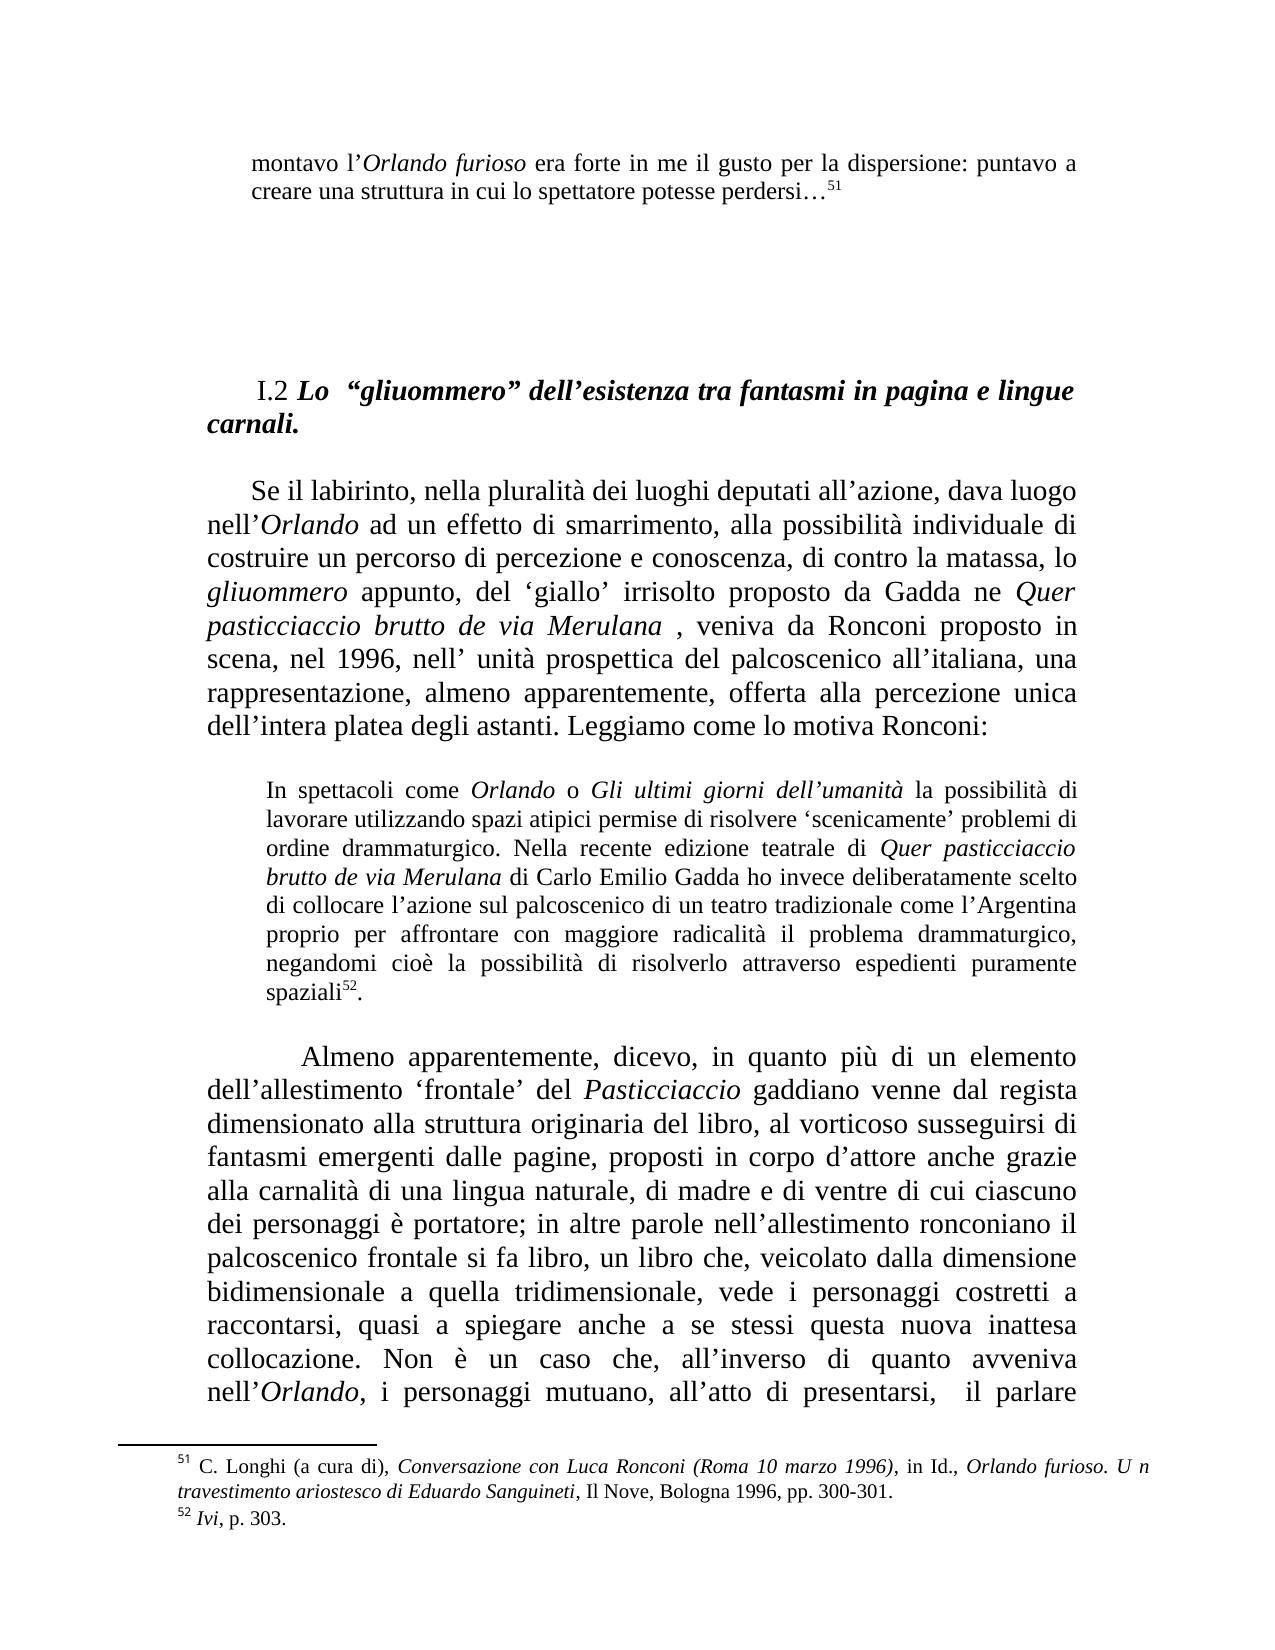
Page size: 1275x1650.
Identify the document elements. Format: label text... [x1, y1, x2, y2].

text Ivi, p. 303. [177, 1503, 1152, 1532]
text I.2 Lo “gliuommero” dell’esistenza tra fantasmi in pagina e lingue carnali. [207, 373, 1078, 440]
text In spettacoli come Orlando o Gli ultimi giorni dell’umanità la possibilità di lavorare utilizzando spazi atipici permise di risolvere ‘scenicamente’ problemi di ordine drammaturgico. Nella recente edizione teatrale di Quer pasticciaccio brutto de via Merulana di Carlo Emilio Gadda ho invece deliberatamente scelto di collocare l’azione sul palcoscenico di un teatro tradizionale come l’Argentina proprio per affrontare con maggiore radicalità il problema drammaturgico, negandomi cioè la possibilità di risolverlo attraverso espedienti puramente spaziali. [266, 775, 1078, 1005]
text C. Longhi (a cura di), Conversazione con Luca Ronconi (Roma 10 marzo 1996), in Id., Orlando furioso. U n travestimento ariostesco di Eduardo Sanguineti, Il Nove, Bologna 1996, pp. 300-301. [177, 1451, 1152, 1503]
text Se il labirinto, nella pluralità dei luoghi deputati all’azione, dava luogo nell’Orlando ad un effetto di smarrimento, alla possibilità individuale di costruire un percorso di percezione e conoscenza, di contro la matassa, lo gliuommero appunto, del ‘giallo’ irrisolto proposto da Gadda ne Quer pasticciaccio brutto de via Merulana , veniva da Ronconi proposto in scena, nel 1996, nell’ unità prospettica del palcoscenico all’italiana, una rappresentazione, almeno apparentemente, offerta alla percezione unica dell’intera platea degli astanti. Leggiamo come lo motiva Ronconi: [207, 473, 1078, 742]
text Almeno apparentemente, dicevo, in quanto più di un elemento dell’allestimento ‘frontale’ del Pasticciaccio gaddiano venne dal regista dimensionato alla struttura originaria del libro, al vorticoso susseguirsi di fantasmi emergenti dalle pagine, proposti in corpo d’attore anche grazie alla carnalità di una lingua naturale, di madre e di ventre di cui ciascuno dei personaggi è portatore; in altre parole nell’allestimento ronconiano il palcoscenico frontale si fa libro, un libro che, veicolato dalla dimensione bidimensionale a quella tridimensionale, vede i personaggi costretti a raccontarsi, quasi a spiegare anche a se stessi questa nuova inattesa collocazione. Non è un caso che, all’inverso di quanto avveniva nell’Orlando, i personaggi mutuano, all’atto di presentarsi, il parlare [207, 1039, 1078, 1408]
text montavo l’Orlando furioso era forte in me il gusto per la dispersione: puntavo a creare una struttura in cui lo spettatore potesse perdersi… [251, 148, 1078, 205]
